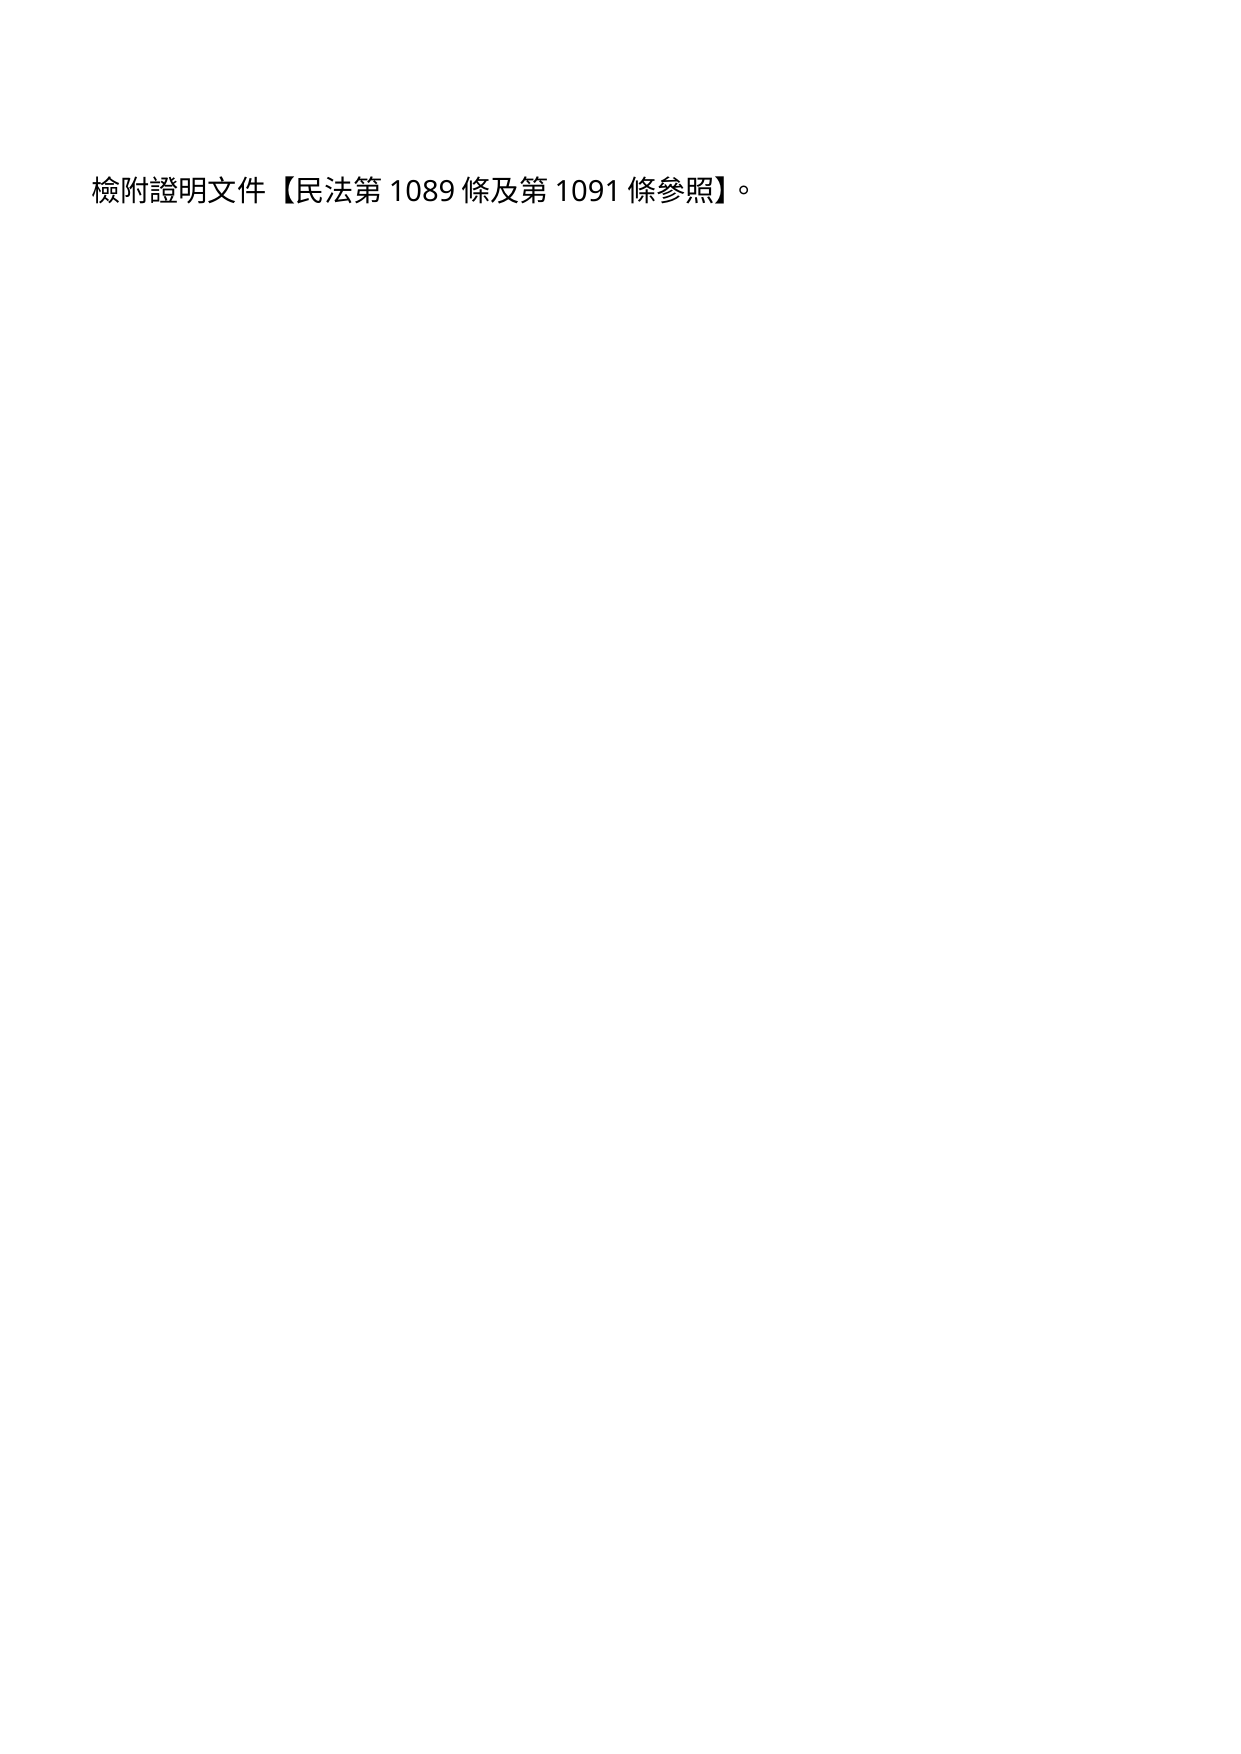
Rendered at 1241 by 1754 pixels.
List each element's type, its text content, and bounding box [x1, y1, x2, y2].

list 檢附證明文件【民法第1089條及第1091條參照】。 [91, 151, 1106, 227]
